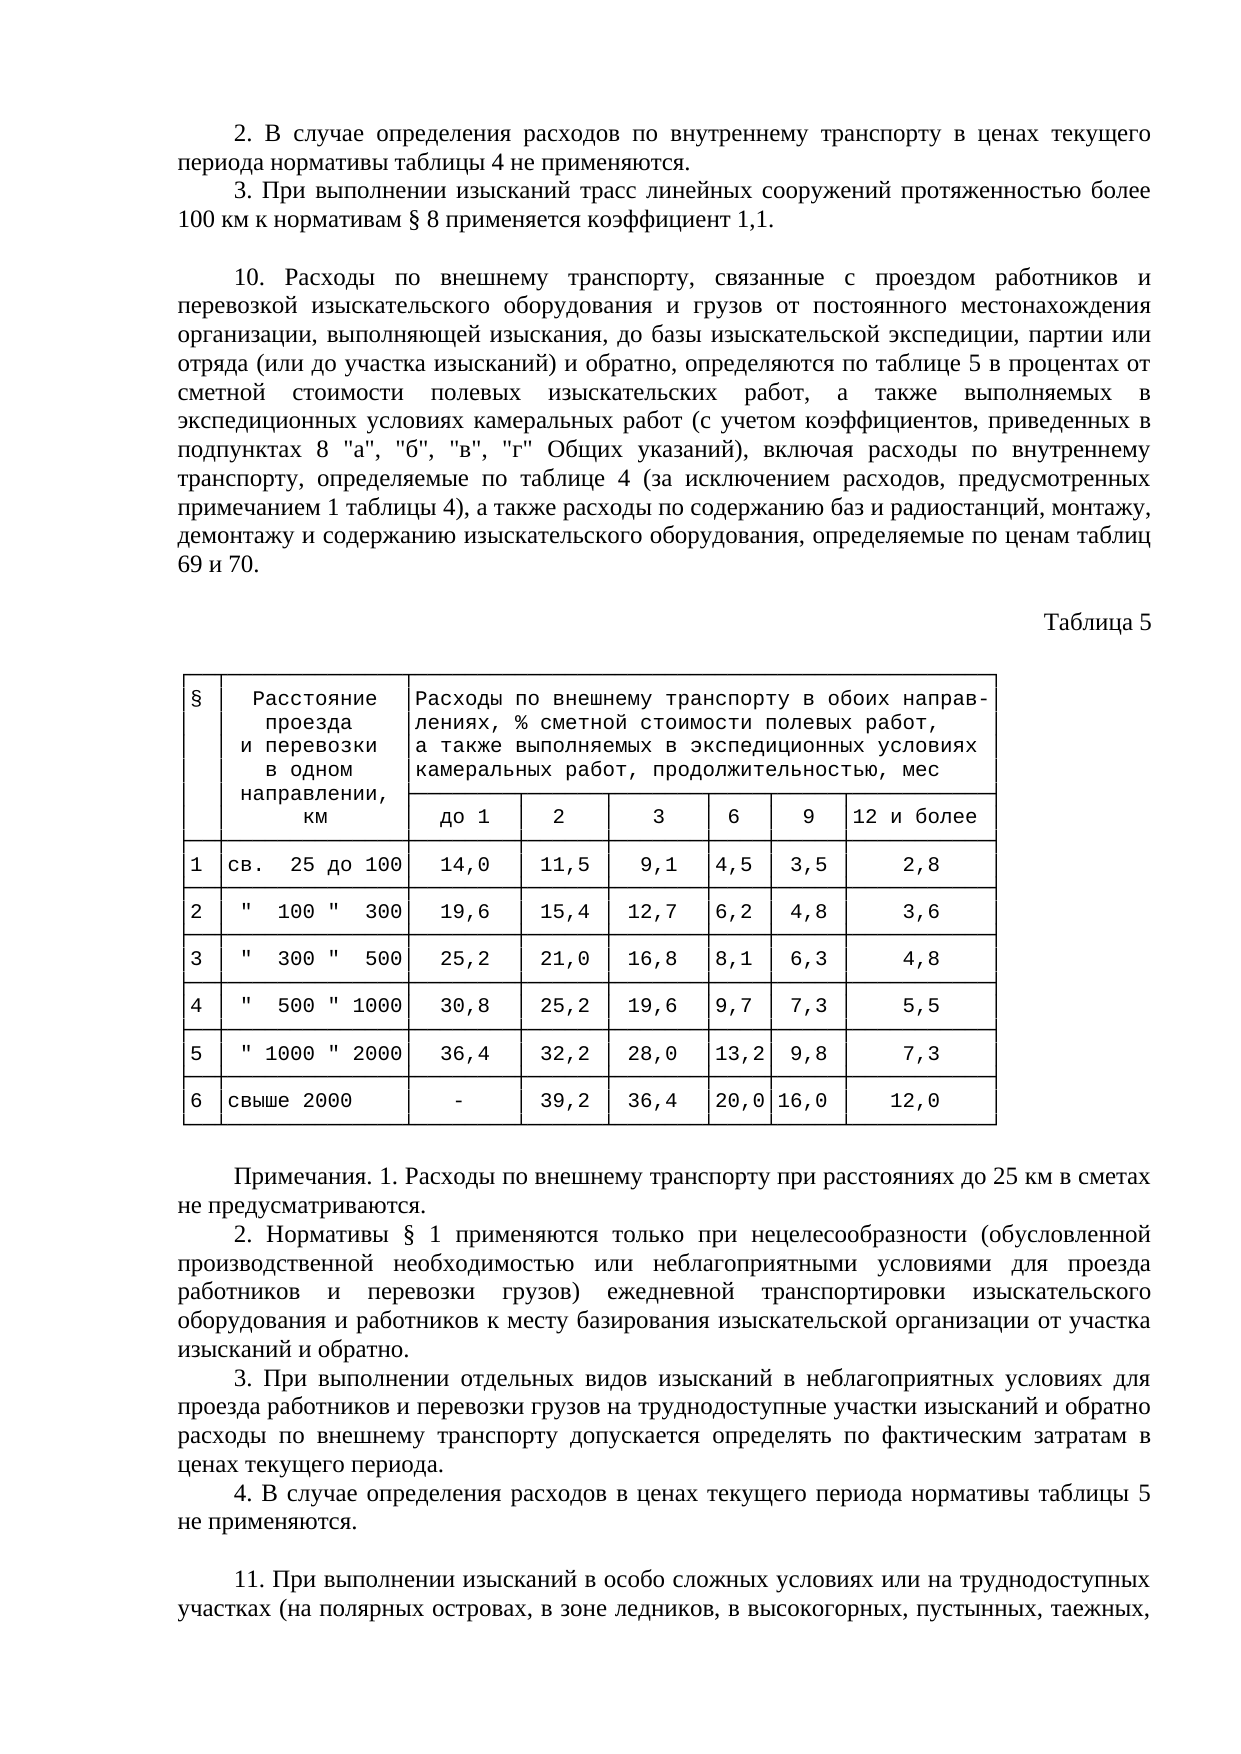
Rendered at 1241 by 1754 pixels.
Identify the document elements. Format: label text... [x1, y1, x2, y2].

text ├──┼──────────────┼────────┼──────┼───────┼────┼─────┼───────────┤ [222, 841, 408, 853]
text │5 │ " 1000 " 2000│ 36,4 │ 32,2 │ 28,0 │13,2│ 9,8 │ 7,3 │ [847, 1043, 996, 1066]
text │5 │ " 1000 " 2000│ 36,4 │ 32,2 │ 28,0 │13,2│ 9,8 │ 7,3 │ [772, 1043, 846, 1066]
text │2 │ " 100 " 300│ 19,6 │ 15,4 │ 12,7 │6,2 │ 4,8 │ 3,6 │ [772, 901, 846, 924]
text │ │ направлении, ├────────┬──────┬───────┬────┬─────┬───────────┤ [222, 783, 408, 806]
text │ │ направлении, ├────────┬──────┬───────┬────┬─────┬───────────┤ [847, 794, 996, 806]
text │5 │ " 1000 " 2000│ 36,4 │ 32,2 │ 28,0 │13,2│ 9,8 │ 7,3 │ [522, 1043, 608, 1066]
text ├──┼──────────────┼────────┼──────┼───────┼────┼─────┼───────────┤ [997, 830, 1152, 853]
text │ │ направлении, ├────────┬──────┬───────┬────┬─────┬───────────┤ [409, 794, 521, 806]
text ├──┼──────────────┼────────┼──────┼───────┼────┼─────┼───────────┤ [222, 830, 408, 840]
text │5 │ " 1000 " 2000│ 36,4 │ 32,2 │ 28,0 │13,2│ 9,8 │ 7,3 │ [609, 1043, 708, 1066]
text Таблица 5 [177, 607, 1152, 636]
text │2 │ " 100 " 300│ 19,6 │ 15,4 │ 12,7 │6,2 │ 4,8 │ 3,6 │ [222, 901, 408, 924]
text │1 │св. 25 до 100│ 14,0 │ 11,5 │ 9,1 │4,5 │ 3,5 │ 2,8 │ [177, 853, 1152, 877]
text │4 │ " 500 " 1000│ 30,8 │ 25,2 │ 19,6 │9,7 │ 7,3 │ 5,5 │ [177, 995, 1152, 1019]
text ├──┼──────────────┼────────┼──────┼───────┼────┼─────┼───────────┤ [847, 830, 996, 840]
text │ │ проезда │лениях, % сметной стоимости полевых работ, │ [222, 712, 408, 735]
text │5 │ " 1000 " 2000│ 36,4 │ 32,2 │ 28,0 │13,2│ 9,8 │ 7,3 │ [709, 1043, 771, 1066]
text │ │ проезда │лениях, % сметной стоимости полевых работ, │ [997, 712, 1152, 735]
text ┌──┬──────────────┬──────────────────────────────────────────────┐ [177, 664, 1152, 688]
text │ │ в одном │камеральных работ, продолжительностью, мес │ [177, 759, 1152, 783]
text │2 │ " 100 " 300│ 19,6 │ 15,4 │ 12,7 │6,2 │ 4,8 │ 3,6 │ [609, 901, 708, 924]
text │2 │ " 100 " 300│ 19,6 │ 15,4 │ 12,7 │6,2 │ 4,8 │ 3,6 │ [709, 901, 771, 924]
text 4. В случае определения расходов в ценах текущего периода нормативы таблицы 5 не применяются. [177, 1478, 1152, 1535]
text │2 │ " 100 " 300│ 19,6 │ 15,4 │ 12,7 │6,2 │ 4,8 │ 3,6 │ [997, 901, 1152, 924]
text ├──┼──────────────┼────────┼──────┼───────┼────┼─────┼───────────┤ [847, 983, 996, 995]
text ├──┼──────────────┼────────┼──────┼───────┼────┼─────┼───────────┤ [177, 877, 1152, 901]
text │2 │ " 100 " 300│ 19,6 │ 15,4 │ 12,7 │6,2 │ 4,8 │ 3,6 │ [522, 901, 608, 924]
text ├──┼──────────────┼────────┼──────┼───────┼────┼─────┼───────────┤ [847, 841, 996, 853]
text ├──┼──────────────┼────────┼──────┼───────┼────┼─────┼───────────┤ [222, 972, 408, 982]
text └──┴──────────────┴────────┴──────┴───────┴────┴─────┴───────────┘ [177, 1114, 1152, 1137]
text │5 │ " 1000 " 2000│ 36,4 │ 32,2 │ 28,0 │13,2│ 9,8 │ 7,3 │ [997, 1043, 1152, 1066]
text │ │ направлении, ├────────┬──────┬───────┬────┬─────┬───────────┤ [997, 783, 1152, 806]
text ├──┼──────────────┼────────┼──────┼───────┼────┼─────┼───────────┤ [222, 983, 408, 995]
text │3 │ " 300 " 500│ 25,2 │ 21,0 │ 16,8 │8,1 │ 6,3 │ 4,8 │ [177, 948, 1152, 972]
text ├──┼──────────────┼────────┼──────┼───────┼────┼─────┼───────────┤ [409, 841, 521, 853]
text │ │ проезда │лениях, % сметной стоимости полевых работ, │ [409, 712, 996, 735]
text ├──┼──────────────┼────────┼──────┼───────┼────┼─────┼───────────┤ [997, 972, 1152, 995]
text ├──┼──────────────┼────────┼──────┼───────┼────┼─────┼───────────┤ [177, 924, 1152, 948]
text │ │ км │ до 1 │ 2 │ 3 │ 6 │ 9 │12 и более │ [177, 806, 1152, 830]
text │5 │ " 1000 " 2000│ 36,4 │ 32,2 │ 28,0 │13,2│ 9,8 │ 7,3 │ [409, 1043, 521, 1066]
text 2. В случае определения расходов по внутреннему транспорту в ценах текущего периода нормативы таблицы 4 не применяются. [177, 118, 1152, 176]
text 2. Нормативы § 1 применяются только при нецелесообразности (обусловленной производственной необходимостью или неблагоприятными условиями для проезда работников и перевозки грузов) ежедневной транспортировки изыскательского оборудования и работников к месту базирования изыскательской организации от участка изысканий и обратно. [177, 1219, 1152, 1363]
text ├──┼──────────────┼────────┼──────┼───────┼────┼─────┼───────────┤ [847, 972, 996, 982]
text │5 │ " 1000 " 2000│ 36,4 │ 32,2 │ 28,0 │13,2│ 9,8 │ 7,3 │ [222, 1043, 408, 1066]
text 10. Расходы по внешнему транспорту, связанные с проездом работников и перевозкой изыскательского оборудования и грузов от постоянного местонахождения организации, выполняющей изыскания, до базы изыскательской экспедиции, партии или отряда (или до участка изысканий) и обратно, определяются по таблице 5 в процентах от сметной стоимости полевых изыскательских работ, а также выполняемых в экспедиционных условиях камеральных работ (с учетом коэффициентов, приведенных в подпунктах 8 "а", "б", "в", "г" Общих указаний), включая расходы по внутреннему транспорту, определяемые по таблице 4 (за исключением расходов, предусмотренных примечанием 1 таблицы 4), а также расходы по содержанию баз и радиостанций, монтажу, демонтажу и содержанию изыскательского оборудования, определяемые по ценам таблиц 69 и 70. [177, 262, 1152, 578]
text ├──┼──────────────┼────────┼──────┼───────┼────┼─────┼───────────┤ [177, 1066, 1152, 1090]
text │2 │ " 100 " 300│ 19,6 │ 15,4 │ 12,7 │6,2 │ 4,8 │ 3,6 │ [847, 901, 996, 924]
text │ │ направлении, ├────────┬──────┬───────┬────┬─────┬───────────┤ [409, 783, 996, 793]
text │2 │ " 100 " 300│ 19,6 │ 15,4 │ 12,7 │6,2 │ 4,8 │ 3,6 │ [409, 901, 521, 924]
text ├──┼──────────────┼────────┼──────┼───────┼────┼─────┼───────────┤ [409, 983, 521, 995]
text 3. При выполнении отдельных видов изысканий в неблагоприятных условиях для проезда работников и перевозки грузов на труднодоступные участки изысканий и обратно расходы по внешнему транспорту допускается определять по фактическим затратам в ценах текущего периода. [177, 1363, 1152, 1478]
text 11. При выполнении изысканий в особо сложных условиях или на труднодоступных участках (на полярных островах, в зоне ледников, в высокогорных, пустынных, таежных, [177, 1564, 1152, 1621]
text │§ │ Расстояние │Расходы по внешнему транспорту в обоих направ-│ [177, 688, 1152, 712]
text ├──┼──────────────┼────────┼──────┼───────┼────┼─────┼───────────┤ [177, 1019, 1152, 1043]
text │6 │свыше 2000 │ - │ 39,2 │ 36,4 │20,0│16,0 │ 12,0 │ [177, 1090, 1152, 1114]
text │ │ и перевозки │а также выполняемых в экспедиционных условиях │ [177, 735, 1152, 759]
text Примечания. 1. Расходы по внешнему транспорту при расстояниях до 25 км в сметах не предусматриваются. [177, 1161, 1152, 1219]
text 3. При выполнении изысканий трасс линейных сооружений протяженностью более 100 км к нормативам § 8 применяется коэффициент 1,1. [177, 176, 1152, 233]
